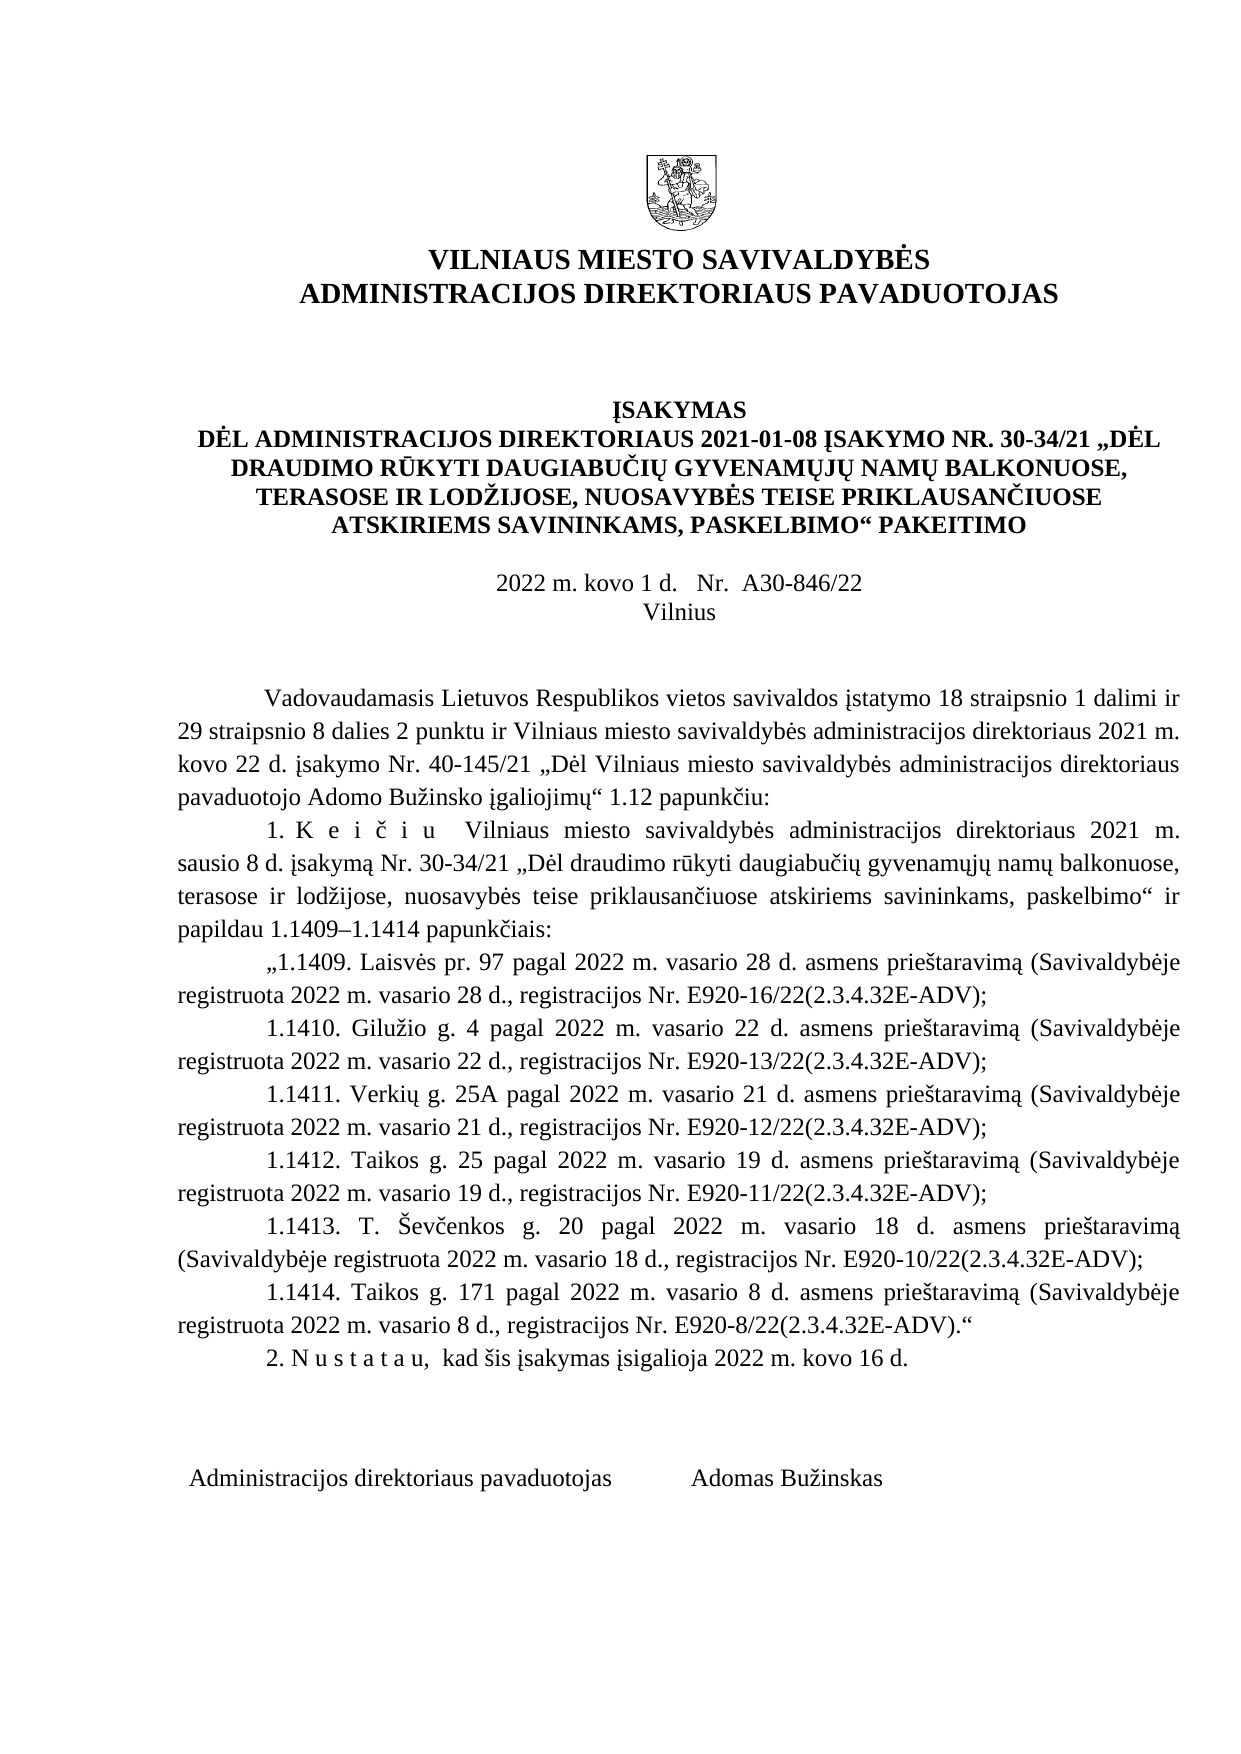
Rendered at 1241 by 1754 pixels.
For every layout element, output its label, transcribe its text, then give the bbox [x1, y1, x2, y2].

text 1. K e i č i u Vilniaus miesto savivaldybės administracijos direktoriaus 2021 m. sausio 8 d. įsakymą Nr. 30-34/21 „Dėl draudimo rūkyti daugiabučių gyvenamųjų namų balkonuose, terasose ir lodžijose, nuosavybės teise priklausančiuose atskiriems savininkams, paskelbimo“ ir papildau 1.1409–1.1414 papunkčiais: [177, 815, 1181, 943]
text Vadovaudamasis Lietuvos Respublikos vietos savivaldos įstatymo 18 straipsnio 1 dalimi ir 29 straipsnio 8 dalies 2 punktu ir Vilniaus miesto savivaldybės administracijos direktoriaus 2021 m. kovo 22 d. įsakymo Nr. 40-145/21 „Dėl Vilniaus miesto savivaldybės administracijos direktoriaus pavaduotojo Adomo Bužinsko įgaliojimų“ 1.12 papunkčiu: [177, 683, 1181, 811]
text 2022 m. kovo 1 d. Nr. A30-846/22 [177, 568, 1181, 597]
text ĮSAKYMAS [177, 396, 1181, 424]
text VILNIAUS MIESTO SAVIVALDYBĖS [177, 242, 1181, 276]
text Vilnius [177, 597, 1181, 626]
text 2. N u s t a t a u, kad šis įsakymas įsigalioja 2022 m. kovo 16 d. [177, 1343, 1181, 1372]
text 1.1410. Gilužio g. 4 pagal 2022 m. vasario 22 d. asmens prieštaravimą (Savivaldybėje registruota 2022 m. vasario 22 d., registracijos Nr. E920-13/22(2.3.4.32E-ADV); [177, 1013, 1181, 1075]
text ADMINISTRACIJOS DIREKTORIAUS PAVADUOTOJAS [177, 276, 1181, 309]
text 1.1413. T. Ševčenkos g. 20 pagal 2022 m. vasario 18 d. asmens prieštaravimą (Savivaldybėje registruota 2022 m. vasario 18 d., registracijos Nr. E920-10/22(2.3.4.32E-ADV); [177, 1211, 1181, 1273]
text Administracijos direktoriaus pavaduotojas Adomas Bužinskas [188, 1463, 1181, 1491]
text 1.1414. Taikos g. 171 pagal 2022 m. vasario 8 d. asmens prieštaravimą (Savivaldybėje registruota 2022 m. vasario 8 d., registracijos Nr. E920-8/22(2.3.4.32E-ADV).“ [177, 1277, 1181, 1339]
text „1.1409. Laisvės pr. 97 pagal 2022 m. vasario 28 d. asmens prieštaravimą (Savivaldybėje registruota 2022 m. vasario 28 d., registracijos Nr. E920-16/22(2.3.4.32E-ADV); [177, 947, 1181, 1009]
text 1.1412. Taikos g. 25 pagal 2022 m. vasario 19 d. asmens prieštaravimą (Savivaldybėje registruota 2022 m. vasario 19 d., registracijos Nr. E920-11/22(2.3.4.32E-ADV); [177, 1145, 1181, 1207]
text DĖL ADMINISTRACIJOS DIREKTORIAUS 2021-01-08 ĮSAKYMO NR. 30-34/21 „DĖL DRAUDIMO RŪKYTI DAUGIABUČIŲ GYVENAMŲJŲ NAMŲ BALKONUOSE, TERASOSE IR LODŽIJOSE, NUOSAVYBĖS TEISE PRIKLAUSANČIUOSE ATSKIRIEMS SAVININKAMS, PASKELBIMO“ PAKEITIMO [177, 424, 1181, 539]
text 1.1411. Verkių g. 25A pagal 2022 m. vasario 21 d. asmens prieštaravimą (Savivaldybėje registruota 2022 m. vasario 21 d., registracijos Nr. E920-12/22(2.3.4.32E-ADV); [177, 1079, 1181, 1141]
